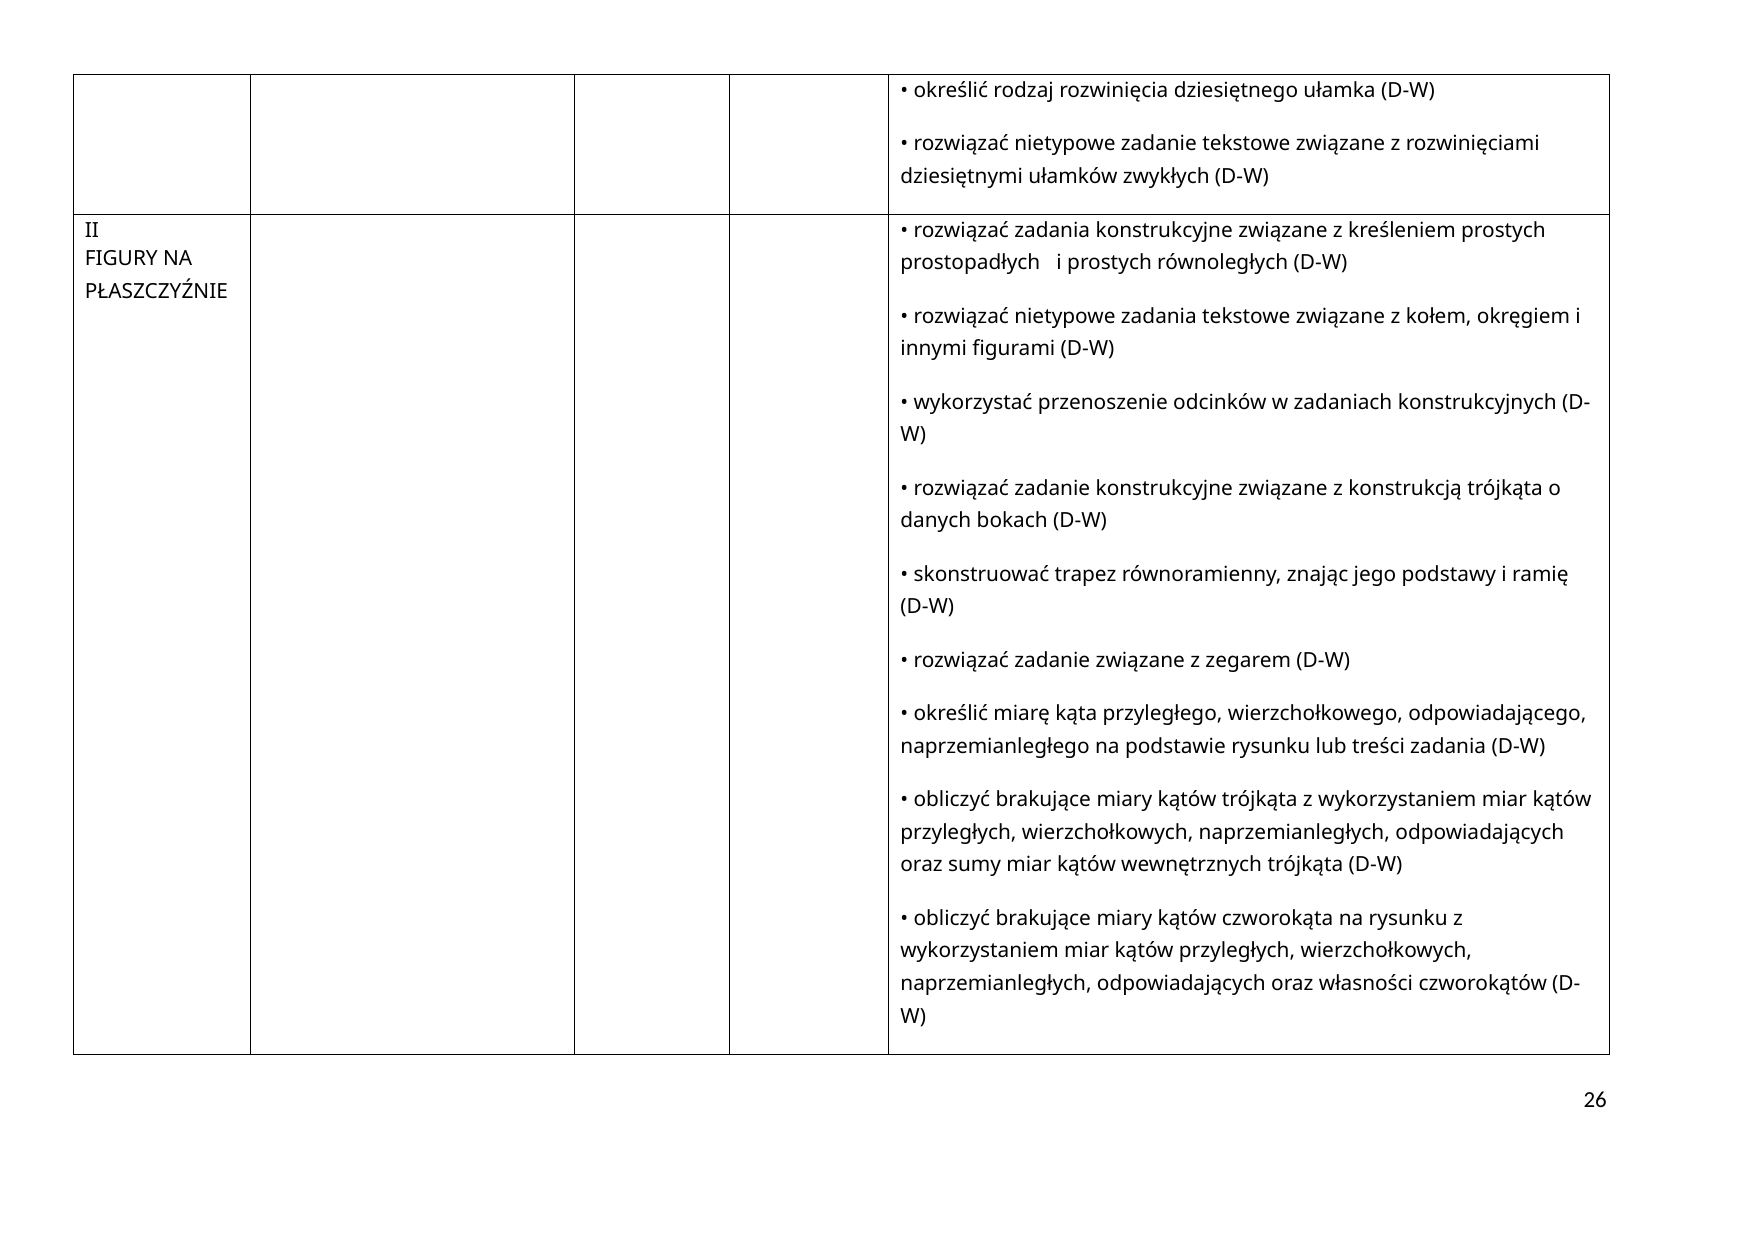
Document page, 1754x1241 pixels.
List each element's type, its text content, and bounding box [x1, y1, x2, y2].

table_cell II FIGURY NA PŁASZCZYŹNIE [74, 215, 250, 1054]
table_cell [74, 75, 250, 214]
table_cell [575, 75, 729, 214]
table_cell • rozwiązać zadania konstrukcyjne związane z kreśleniem prostych prostopadłych i prostych równoległych (D-W) • rozwiązać nietypowe zadania tekstowe związane z kołem, okręgiem i innymi figurami (D-W) • wykorzystać przenoszenie odcinków w zadaniach konstrukcyjnych (D-W) • rozwiązać zadanie konstrukcyjne związane z konstrukcją trójkąta o danych bokach (D-W) • skonstruować trapez równoramienny, znając jego podstawy i ramię (D-W) • rozwiązać zadanie związane z zegarem (D-W) • określić miarę kąta przyległego, wierzchołkowego, odpowiadającego, naprzemianległego na podstawie rysunku lub treści zadania (D-W) • obliczyć brakujące miary kątów trójkąta z wykorzystaniem miar kątów przyległych, wierzchołkowych, naprzemianległych, odpowiadających oraz sumy miar kątów wewnętrznych trójkąta (D-W) • obliczyć brakujące miary kątów czworokąta na rysunku z wykorzystaniem miar kątów przyległych, wierzchołkowych, naprzemianległych, odpowiadających oraz własności czworokątów (D-W) [889, 215, 1609, 1054]
table_cell [251, 75, 574, 214]
table_cell [251, 215, 574, 1054]
table_cell • określić rodzaj rozwinięcia dziesiętnego ułamka (D-W) • rozwiązać nietypowe zadanie tekstowe związane z rozwinięciami dziesiętnymi ułamków zwykłych (D-W) [889, 75, 1609, 214]
table_cell [730, 75, 888, 214]
table_cell [730, 215, 888, 1054]
table_cell [575, 215, 729, 1054]
